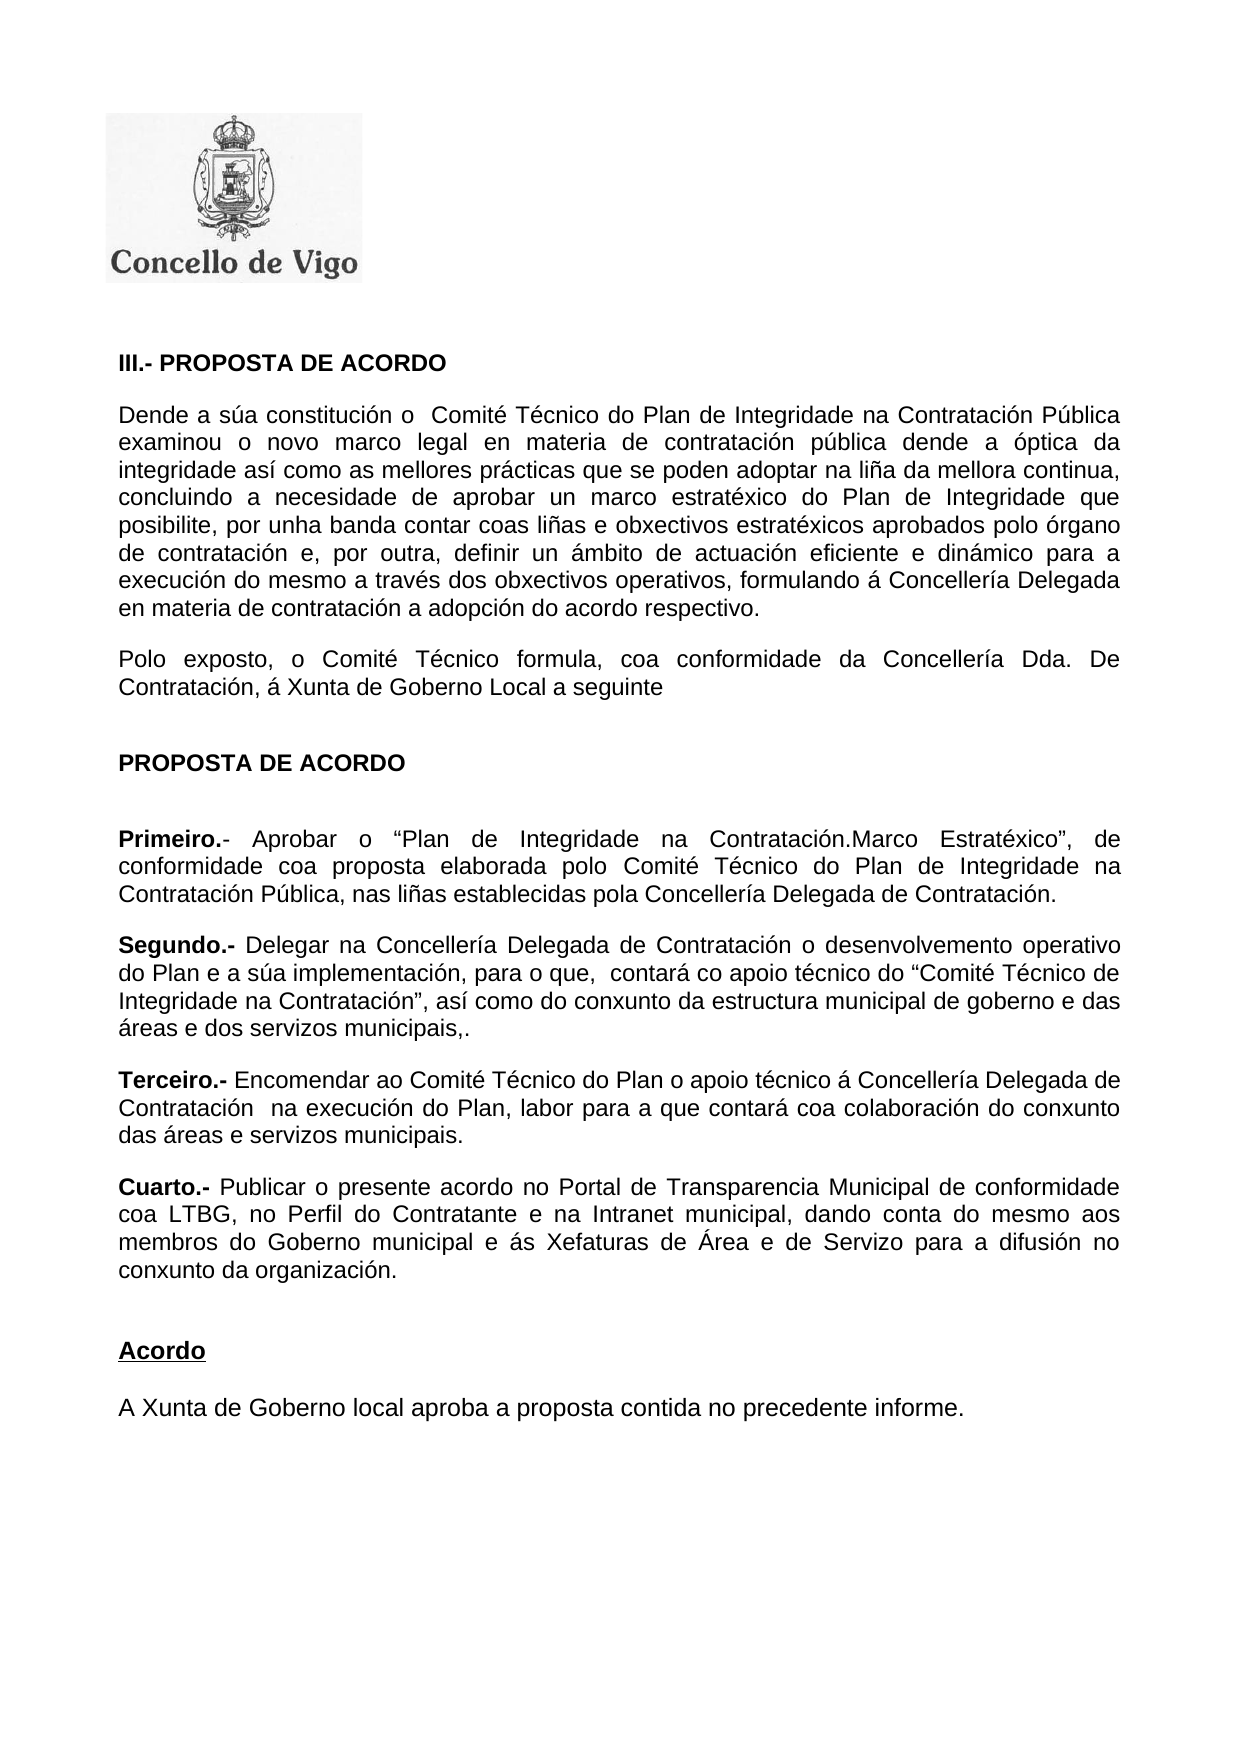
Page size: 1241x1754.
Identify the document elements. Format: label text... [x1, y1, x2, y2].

text A Xunta de Goberno local aproba a proposta contida no precedente informe. [118, 1393, 1122, 1422]
list Polo exposto, o Comité Técnico formula, coa conformidade da Concellería Dda. De Contratación, á Xunta de Goberno Local a seguinte [118, 645, 1122, 701]
picture [105, 113, 363, 283]
list III.- PROPOSTA DE ACORDO [118, 349, 1122, 376]
text Acordo [118, 1336, 1122, 1364]
list Segundo.- Delegar na Concellería Delegada de Contratación o desenvolvemento operativo do Plan e a súa implementación, para o que, contará co apoio técnico do “Comité Técnico de Integridade na Contratación”, así como do conxunto da estructura municipal de goberno e das áreas e dos servizos municipais,. [118, 931, 1122, 1042]
list Cuarto.- Publicar o presente acordo no Portal de Transparencia Municipal de conformidade coa LTBG, no Perfil do Contratante e na Intranet municipal, dando conta do mesmo aos membros do Goberno municipal e ás Xefaturas de Área e de Servizo para a difusión no conxunto da organización. [118, 1173, 1122, 1283]
list Terceiro.- Encomendar ao Comité Técnico do Plan o apoio técnico á Concellería Delegada de Contratación na execución do Plan, labor para a que contará coa colaboración do conxunto das áreas e servizos municipais. [118, 1066, 1122, 1149]
list PROPOSTA DE ACORDO [118, 749, 1122, 776]
list Dende a súa constitución o Comité Técnico do Plan de Integridade na Contratación Pública examinou o novo marco legal en materia de contratación pública dende a óptica da integridade así como as mellores prácticas que se poden adoptar na liña da mellora continua, concluindo a necesidade de aprobar un marco estratéxico do Plan de Integridade que posibilite, por unha banda contar coas liñas e obxectivos estratéxicos aprobados polo órgano de contratación e, por outra, definir un ámbito de actuación eficiente e dinámico para a execución do mesmo a través dos obxectivos operativos, formulando á Concellería Delegada en materia de contratación a adopción do acordo respectivo. [118, 401, 1122, 621]
list Primeiro.- Aprobar o “Plan de Integridade na Contratación.Marco Estratéxico”, de conformidade coa proposta elaborada polo Comité Técnico do Plan de Integridade na Contratación Pública, nas liñas establecidas pola Concellería Delegada de Contratación. [118, 824, 1122, 907]
